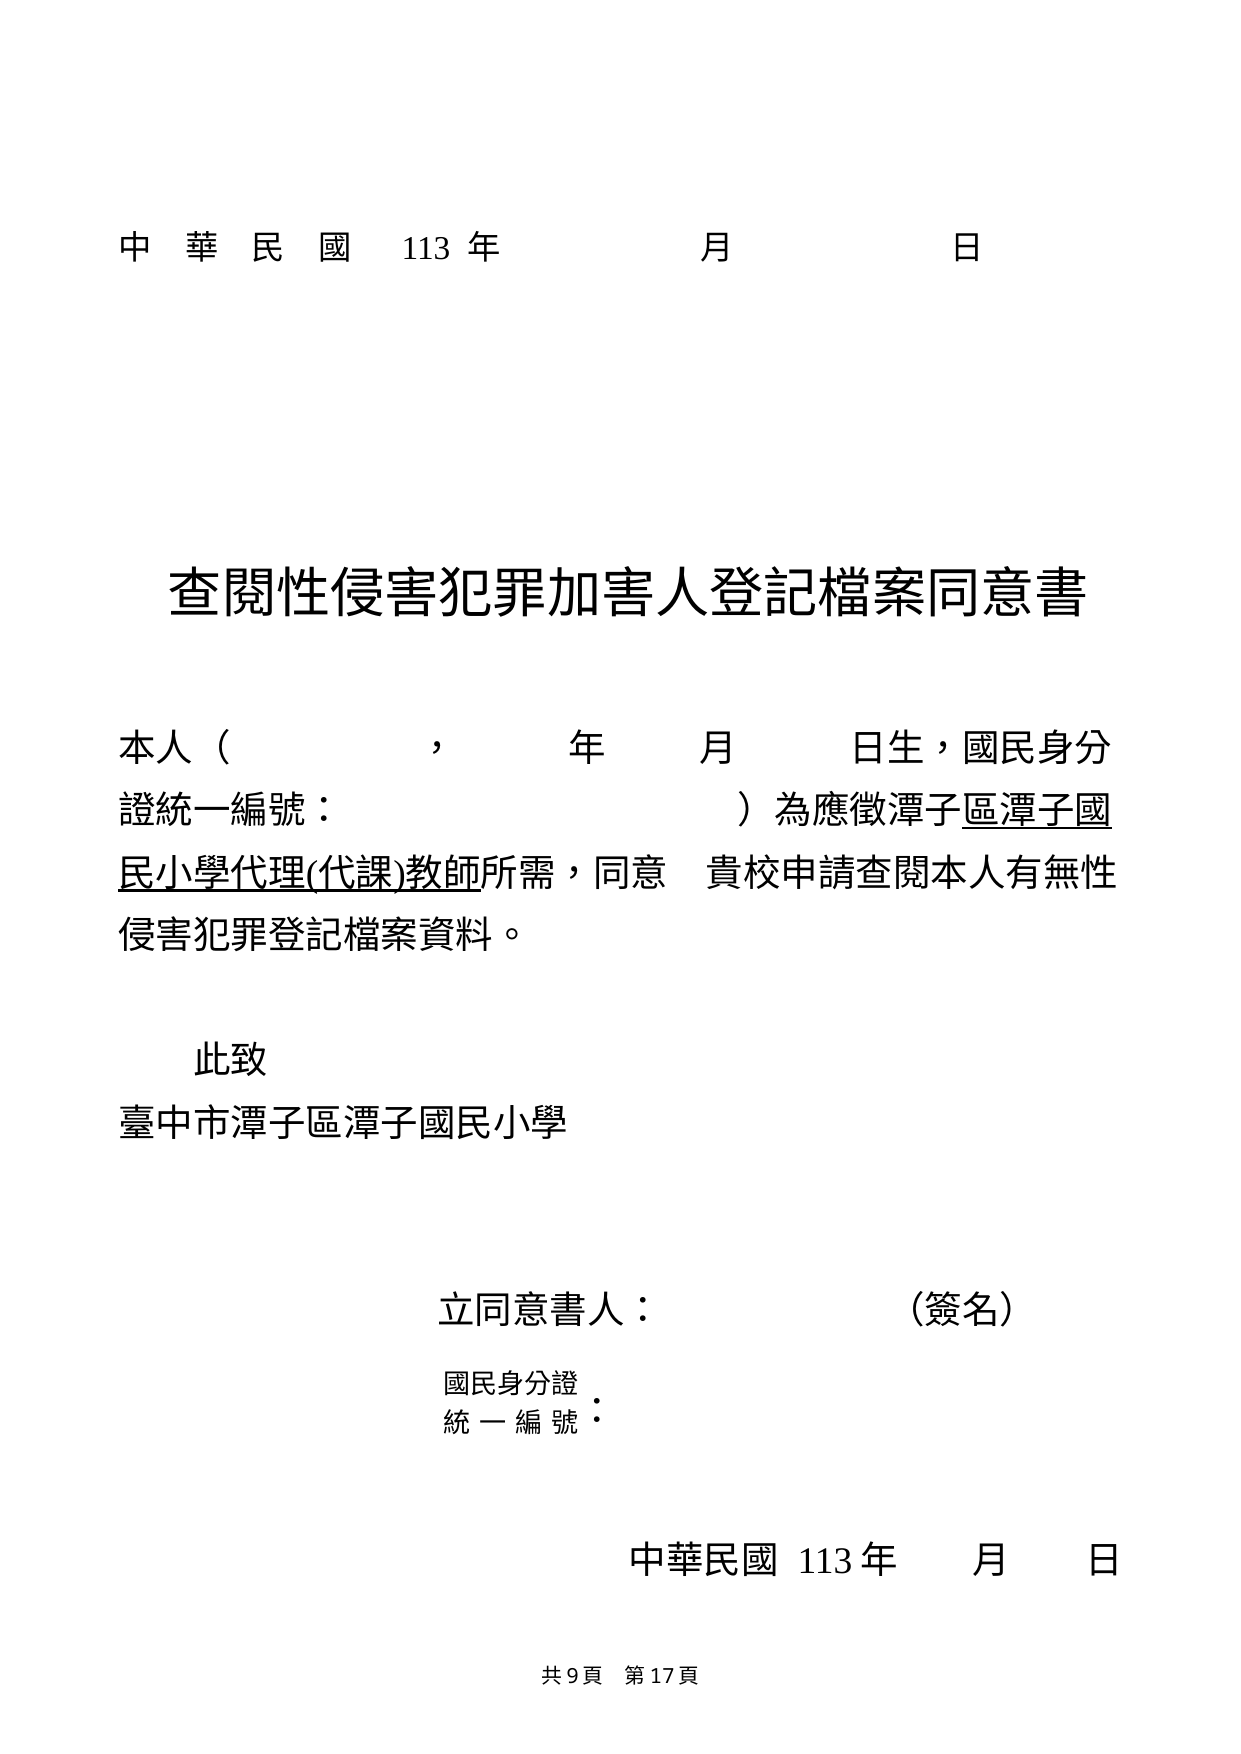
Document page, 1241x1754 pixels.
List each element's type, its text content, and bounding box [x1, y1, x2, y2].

text 立同意書人： （簽名） [118, 1266, 1122, 1328]
text 此致 [118, 1016, 1122, 1078]
text 本人（ ， 年 月 日生，國民身分證統一編號： ）為應徵潭子區潭子國民小學代理(代課)教師所需，同意 貴校申請查閱本人有無性侵害犯罪登記檔案資料。 [118, 703, 1122, 953]
text 查閱性侵害犯罪加害人登記檔案同意書 [118, 516, 1138, 641]
text 國民身分證統一編號： [118, 1328, 1122, 1453]
text 臺中市潭子區潭子國民小學 [118, 1078, 1122, 1141]
text 中 華 民 國 113 年 月 日 [118, 203, 1122, 266]
text 中華民國 113年 月 日 [118, 1516, 1122, 1578]
